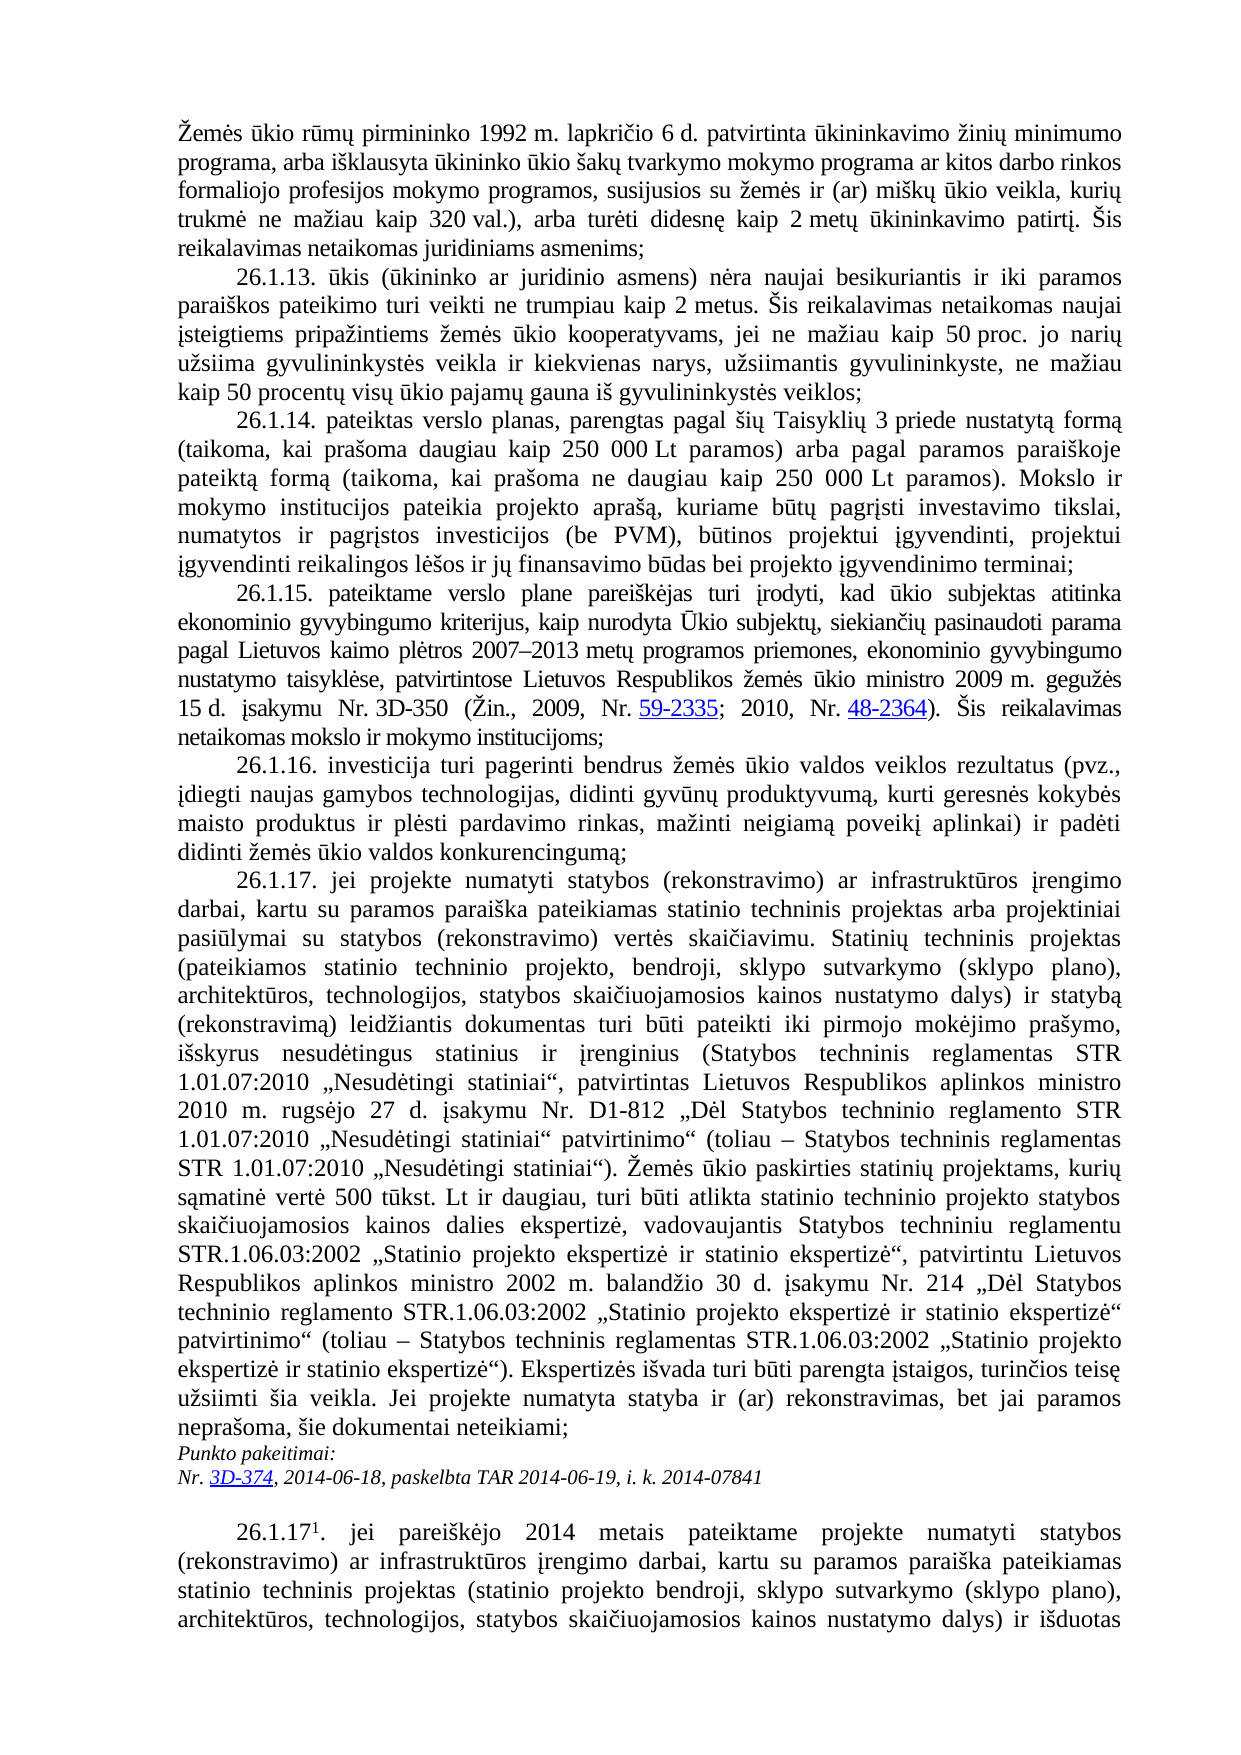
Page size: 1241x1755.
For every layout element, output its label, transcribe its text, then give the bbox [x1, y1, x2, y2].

text 26.1.13. ūkis (ūkininko ar juridinio asmens) nėra naujai besikuriantis ir iki paramos paraiškos pateikimo turi veikti ne trumpiau kaip 2 metus. Šis reikalavimas netaikomas naujai įsteigtiems pripažintiems žemės ūkio kooperatyvams, jei ne mažiau kaip 50 proc. jo narių užsiima gyvulininkystės veikla ir kiekvienas narys, užsiimantis gyvulininkyste, ne mažiau kaip 50 procentų visų ūkio pajamų gauna iš gyvulininkystės veiklos; [177, 262, 1122, 406]
text 26.1.16. investicija turi pagerinti bendrus žemės ūkio valdos veiklos rezultatus (pvz., įdiegti naujas gamybos technologijas, didinti gyvūnų produktyvumą, kurti geresnės kokybės maisto produktus ir plėsti pardavimo rinkas, mažinti neigiamą poveikį aplinkai) ir padėti didinti žemės ūkio valdos konkurencingumą; [177, 751, 1122, 866]
text Nr. 3D-374, 2014-06-18, paskelbta TAR 2014-06-19, i. k. 2014-07841 [177, 1465, 1122, 1489]
text 26.1.17. jei projekte numatyti statybos (rekonstravimo) ar infrastruktūros įrengimo darbai, kartu su paramos paraiška pateikiamas statinio techninis projektas arba projektiniai pasiūlymai su statybos (rekonstravimo) vertės skaičiavimu. Statinių techninis projektas (pateikiamos statinio techninio projekto, bendroji, sklypo sutvarkymo (sklypo plano), architektūros, technologijos, statybos skaičiuojamosios kainos nustatymo dalys) ir statybą (rekonstravimą) leidžiantis dokumentas turi būti pateikti iki pirmojo mokėjimo prašymo, išskyrus nesudėtingus statinius ir įrenginius (Statybos techninis reglamentas STR 1.01.07:2010 „Nesudėtingi statiniai“, patvirtintas Lietuvos Respublikos aplinkos ministro 2010 m. rugsėjo 27 d. įsakymu Nr. D1-812 „Dėl Statybos techninio reglamento STR 1.01.07:2010 „Nesudėtingi statiniai“ patvirtinimo“ (toliau – Statybos techninis reglamentas STR 1.01.07:2010 „Nesudėtingi statiniai“). Žemės ūkio paskirties statinių projektams, kurių sąmatinė vertė 500 tūkst. Lt ir daugiau, turi būti atlikta statinio techninio projekto statybos skaičiuojamosios kainos dalies ekspertizė, vadovaujantis Statybos techniniu reglamentu STR.1.06.03:2002 „Statinio projekto ekspertizė ir statinio ekspertizė“, patvirtintu Lietuvos Respublikos aplinkos ministro 2002 m. balandžio 30 d. įsakymu Nr. 214 „Dėl Statybos techninio reglamento STR.1.06.03:2002 „Statinio projekto ekspertizė ir statinio ekspertizė“ patvirtinimo“ (toliau – Statybos techninis reglamentas STR.1.06.03:2002 „Statinio projekto ekspertizė ir statinio ekspertizė“). Ekspertizės išvada turi būti parengta įstaigos, turinčios teisę užsiimti šia veikla. Jei projekte numatyta statyba ir (ar) rekonstravimas, bet jai paramos neprašoma, šie dokumentai neteikiami; [177, 866, 1122, 1441]
text Punkto pakeitimai: [177, 1441, 1122, 1465]
text 26.1.171. jei pareiškėjo 2014 metais pateiktame projekte numatyti statybos (rekonstravimo) ar infrastruktūros įrengimo darbai, kartu su paramos paraiška pateikiamas statinio techninis projektas (statinio projekto bendroji, sklypo sutvarkymo (sklypo plano), architektūros, technologijos, statybos skaičiuojamosios kainos nustatymo dalys) ir išduotas [177, 1517, 1122, 1632]
text 26.1.14. pateiktas verslo planas, parengtas pagal šių Taisyklių 3 priede nustatytą formą (taikoma, kai prašoma daugiau kaip 250 000 Lt paramos) arba pagal paramos paraiškoje pateiktą formą (taikoma, kai prašoma ne daugiau kaip 250 000 Lt paramos). Mokslo ir mokymo institucijos pateikia projekto aprašą, kuriame būtų pagrįsti investavimo tikslai, numatytos ir pagrįstos investicijos (be PVM), būtinos projektui įgyvendinti, projektui įgyvendinti reikalingos lėšos ir jų finansavimo būdas bei projekto įgyvendinimo terminai; [177, 406, 1122, 578]
text 26.1.15. pateiktame verslo plane pareiškėjas turi įrodyti, kad ūkio subjektas atitinka ekonominio gyvybingumo kriterijus, kaip nurodyta Ūkio subjektų, siekiančių pasinaudoti parama pagal Lietuvos kaimo plėtros 2007–2013 metų programos priemones, ekonominio gyvybingumo nustatymo taisyklėse, patvirtintose Lietuvos Respublikos žemės ūkio ministro 2009 m. gegužės 15 d. įsakymu Nr. 3D-350 (Žin., 2009, Nr. 59-2335; 2010, Nr. 48-2364). Šis reikalavimas netaikomas mokslo ir mokymo institucijoms; [177, 578, 1122, 751]
text Žemės ūkio rūmų pirmininko 1992 m. lapkričio 6 d. patvirtinta ūkininkavimo žinių minimumo programa, arba išklausyta ūkininko ūkio šakų tvarkymo mokymo programa ar kitos darbo rinkos formaliojo profesijos mokymo programos, susijusios su žemės ir (ar) miškų ūkio veikla, kurių trukmė ne mažiau kaip 320 val.), arba turėti didesnę kaip 2 metų ūkininkavimo patirtį. Šis reikalavimas netaikomas juridiniams asmenims; [177, 118, 1122, 262]
